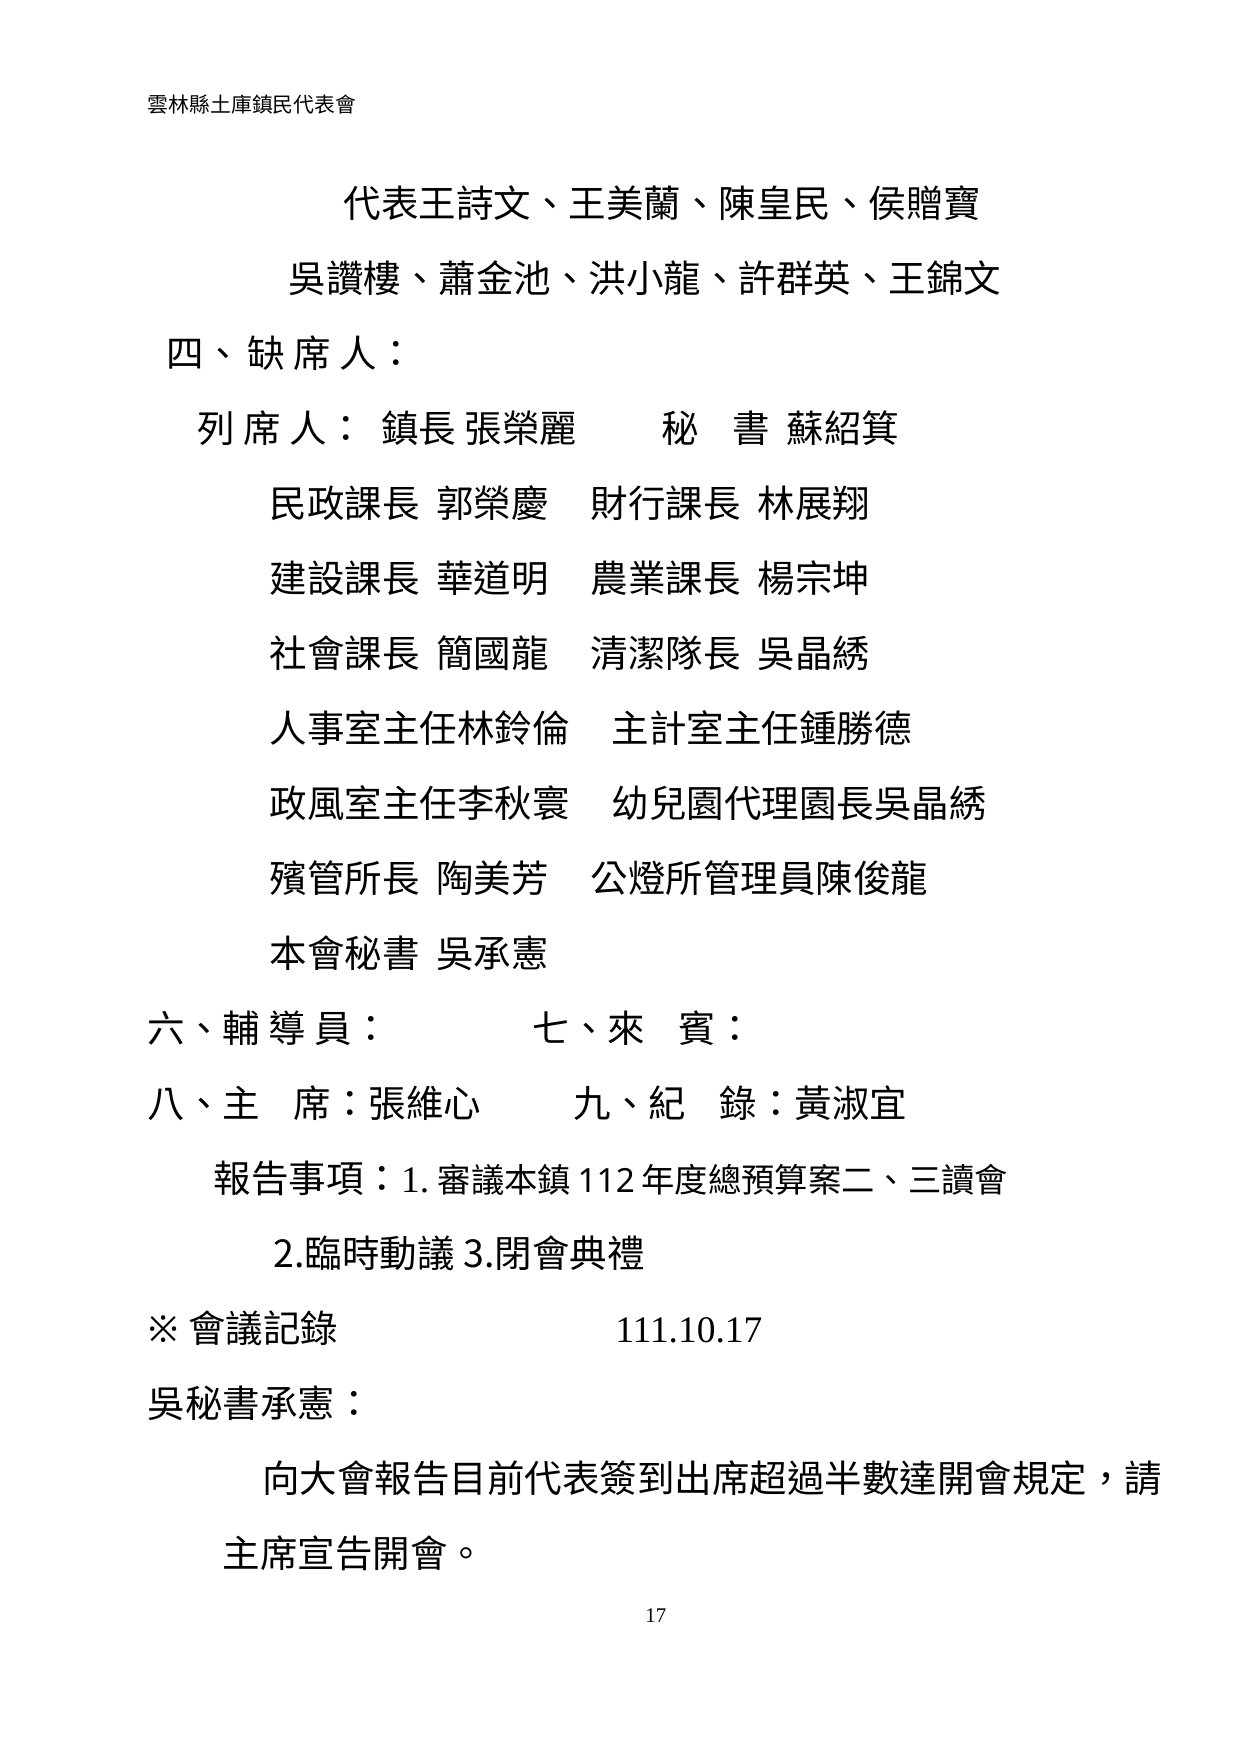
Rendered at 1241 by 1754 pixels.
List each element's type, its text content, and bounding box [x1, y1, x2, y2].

text 建設課長 華道明 農業課長 楊宗坤 [148, 539, 1163, 614]
text 本會秘書 吳承憲 [148, 914, 1163, 989]
text 報告事項：1. 審議本鎮112年度總預算案二、三讀會 [148, 1139, 1163, 1214]
text 吳秘書承憲： [148, 1364, 1163, 1439]
text 政風室主任李秋寰 幼兒園代理園長吳晶綉 [148, 764, 1163, 839]
text 人事室主任林鈴倫 主計室主任鍾勝德 [148, 689, 1163, 764]
text 殯管所長 陶美芳 公燈所管理員陳俊龍 [148, 839, 1163, 914]
text 八、主 席：張維心 九、紀 錄：黃淑宜 [148, 1064, 1163, 1139]
text 向大會報告目前代表簽到出席超過半數達開會規定，請主席宣告開會。 [223, 1439, 1163, 1589]
text 代表王詩文、王美蘭、陳皇民、侯贈寶 [148, 164, 1163, 239]
text 社會課長 簡國龍 清潔隊長 吳晶綉 [148, 614, 1163, 689]
list 缺 席 人： [166, 314, 1163, 389]
list 列 席 人： 鎮長 張榮麗 秘 書 蘇紹箕 [198, 389, 1163, 464]
text 吳讚樓、蕭金池、洪小龍、許群英、王錦文 [148, 239, 1163, 314]
list 2.臨時動議 3.閉會典禮 [198, 1214, 1163, 1289]
text 六、輔 導 員： 七、來 賓： [148, 989, 1163, 1064]
text 民政課長 郭榮慶 財行課長 林展翔 [148, 464, 1163, 539]
text ※ 會議記錄 111.10.17 [148, 1289, 1163, 1364]
